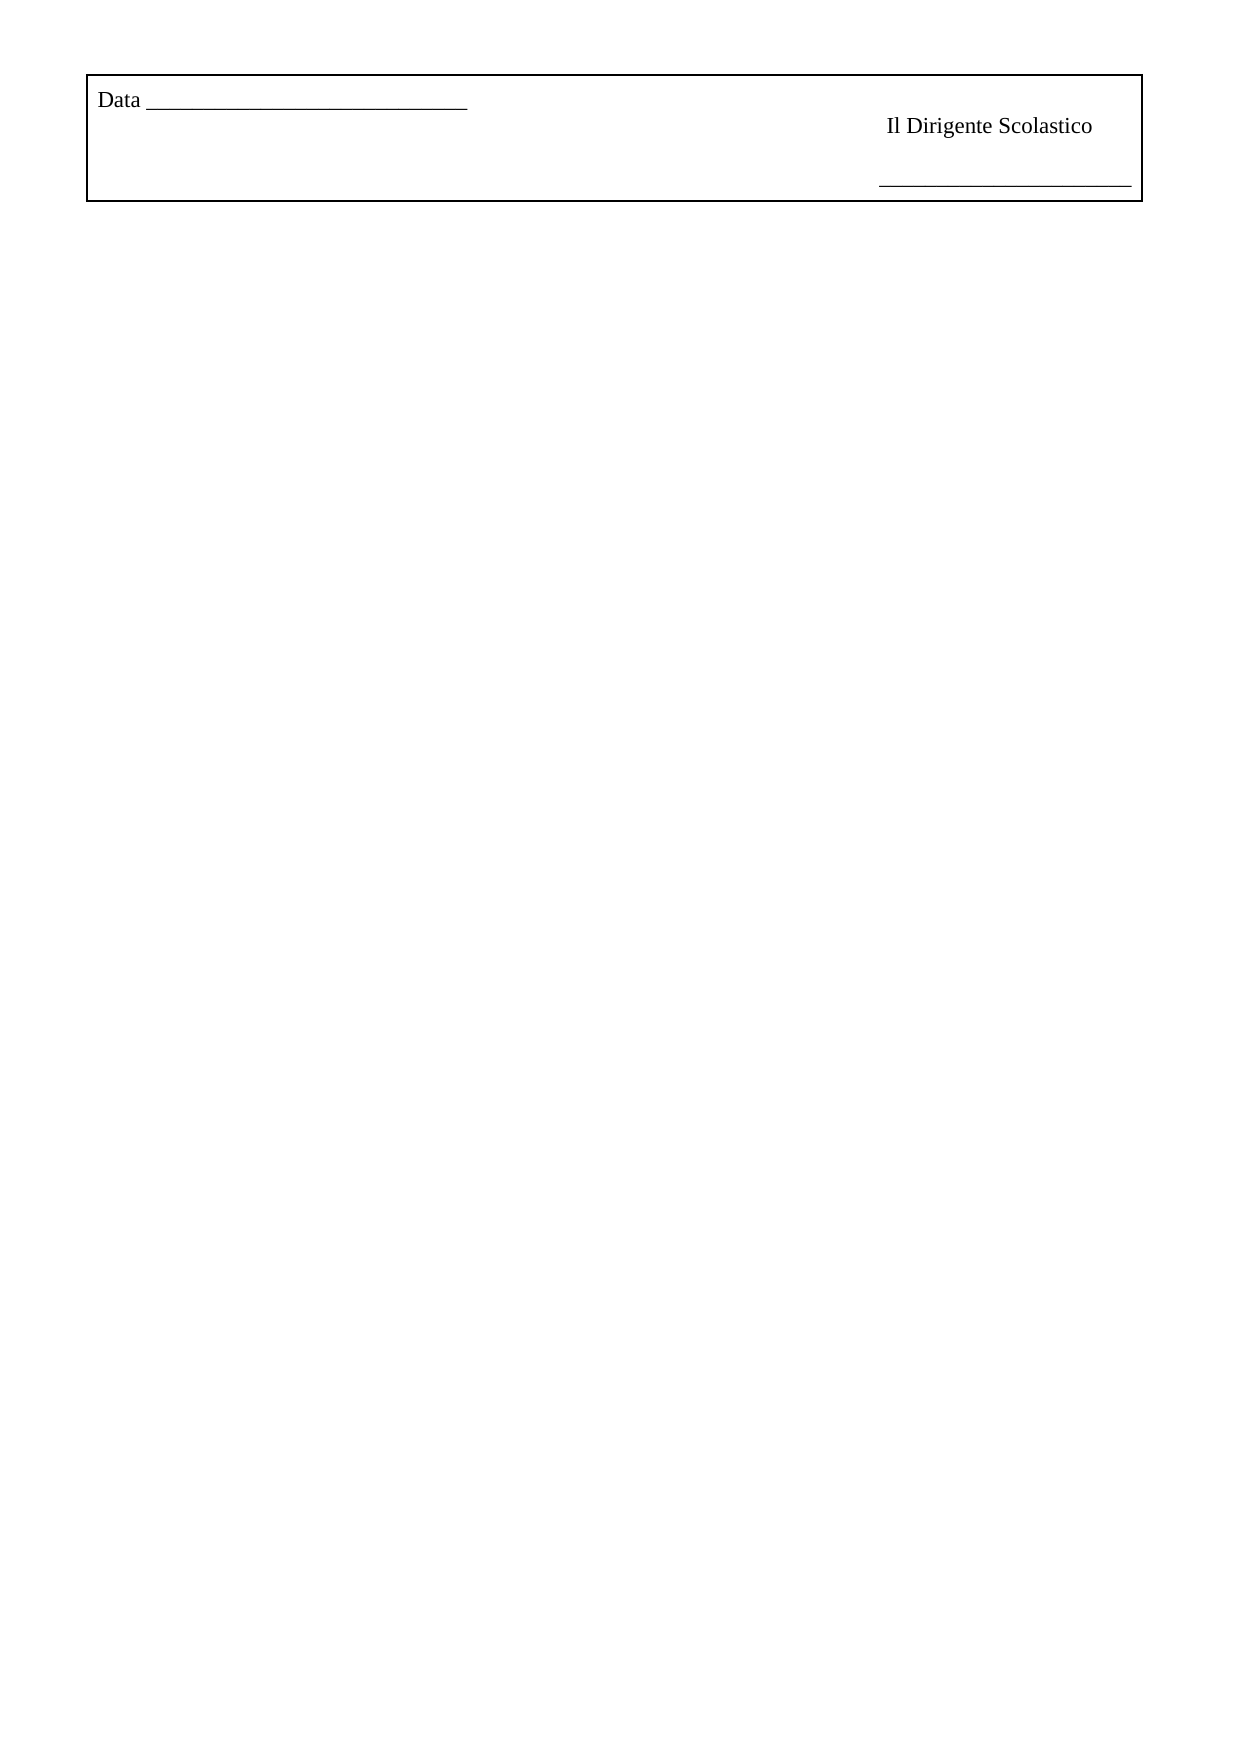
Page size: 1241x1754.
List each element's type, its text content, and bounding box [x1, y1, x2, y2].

table_cell Data ____________________________ Il Dirigente Scolastico ______________________ [88, 76, 1141, 200]
